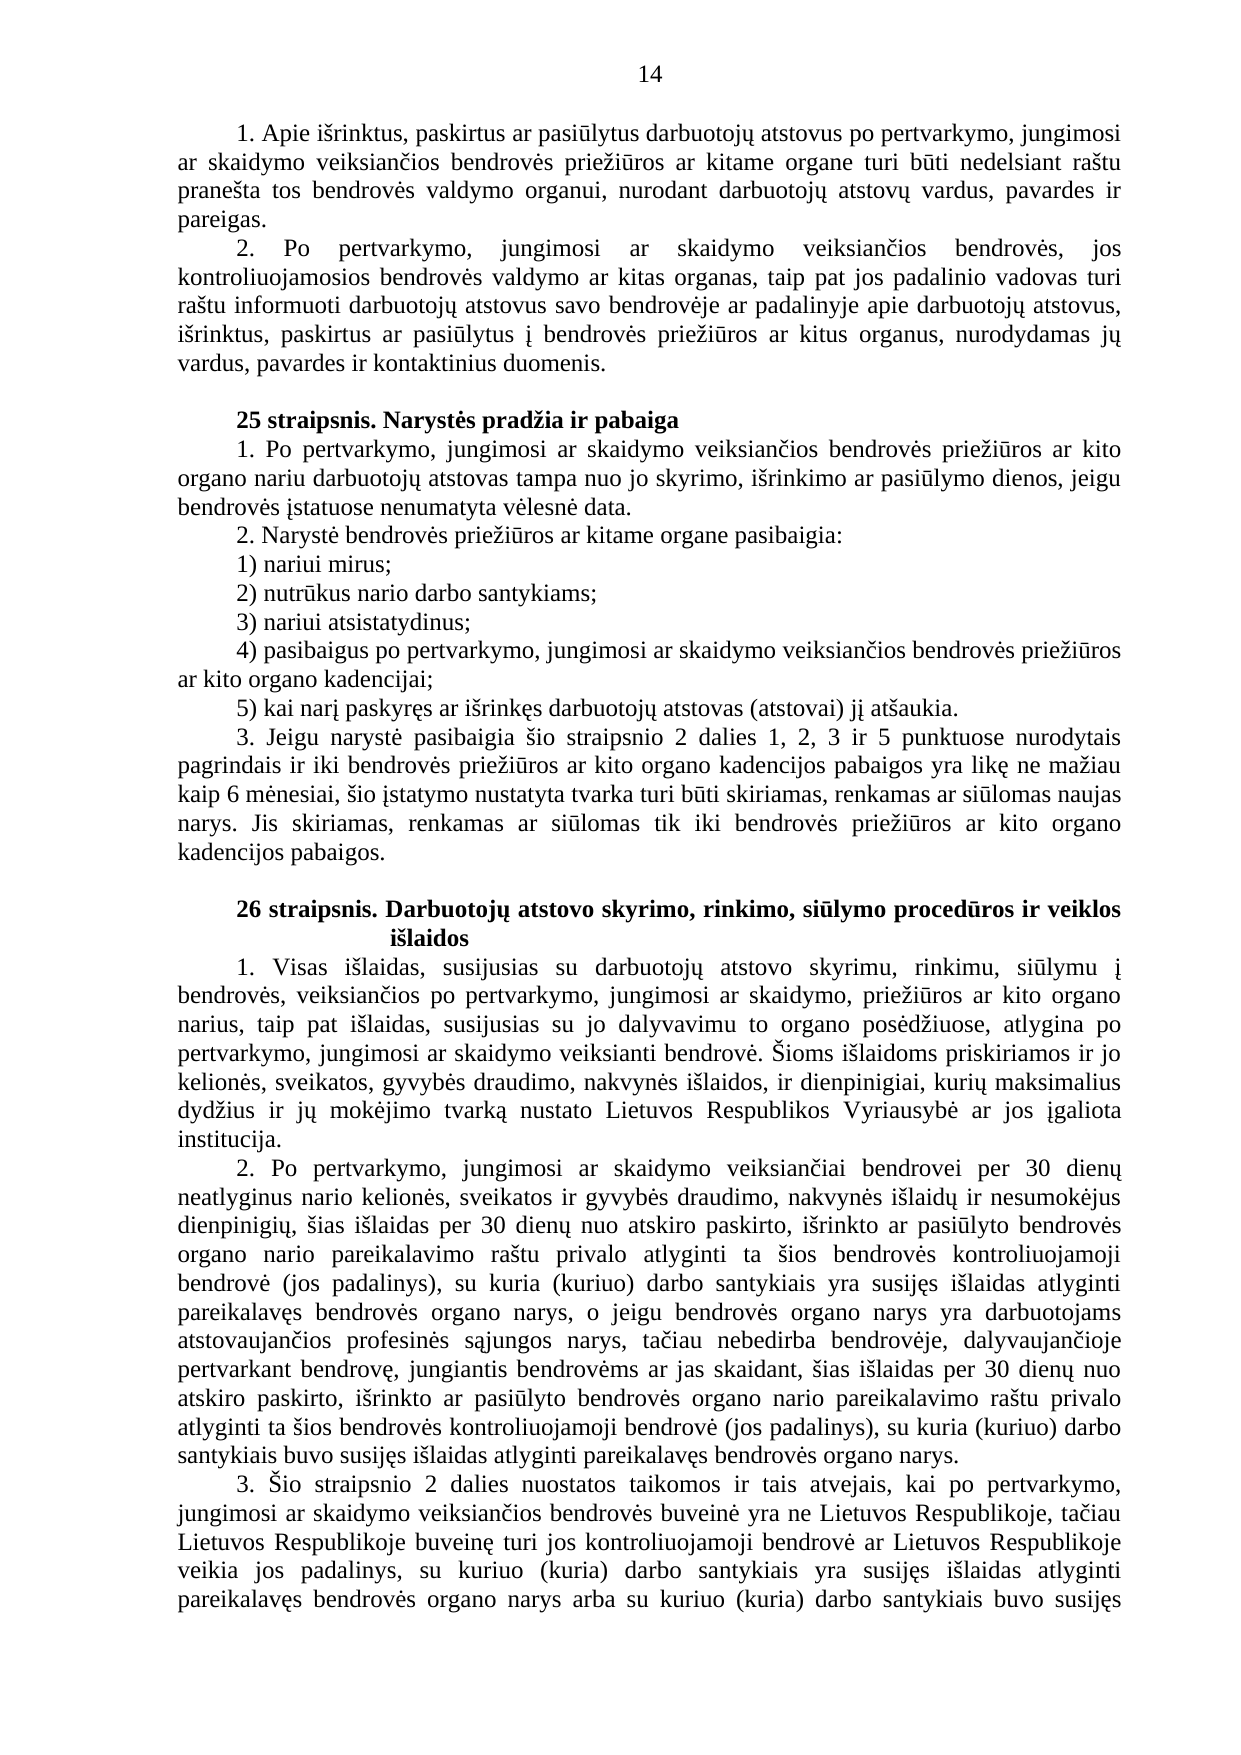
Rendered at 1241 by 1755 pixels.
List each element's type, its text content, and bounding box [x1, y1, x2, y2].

text 3. Šio straipsnio 2 dalies nuostatos taikomos ir tais atvejais, kai po pertvarkymo, jungimosi ar skaidymo veiksiančios bendrovės buveinė yra ne Lietuvos Respublikoje, tačiau Lietuvos Respublikoje buveinę turi jos kontroliuojamoji bendrovė ar Lietuvos Respublikoje veikia jos padalinys, su kuriuo (kuria) darbo santykiais yra susijęs išlaidas atlyginti pareikalavęs bendrovės organo narys arba su kuriuo (kuria) darbo santykiais buvo susijęs [177, 1469, 1122, 1613]
text 2. Po pertvarkymo, jungimosi ar skaidymo veiksiančios bendrovės, jos kontroliuojamosios bendrovės valdymo ar kitas organas, taip pat jos padalinio vadovas turi raštu informuoti darbuotojų atstovus savo bendrovėje ar padalinyje apie darbuotojų atstovus, išrinktus, paskirtus ar pasiūlytus į bendrovės priežiūros ar kitus organus, nurodydamas jų vardus, pavardes ir kontaktinius duomenis. [177, 233, 1122, 377]
text 1) nariui mirus; [177, 549, 1122, 578]
text 2. Po pertvarkymo, jungimosi ar skaidymo veiksiančiai bendrovei per 30 dienų neatlyginus nario kelionės, sveikatos ir gyvybės draudimo, nakvynės išlaidų ir nesumokėjus dienpinigių, šias išlaidas per 30 dienų nuo atskiro paskirto, išrinkto ar pasiūlyto bendrovės organo nario pareikalavimo raštu privalo atlyginti ta šios bendrovės kontroliuojamoji bendrovė (jos padalinys), su kuria (kuriuo) darbo santykiais yra susijęs išlaidas atlyginti pareikalavęs bendrovės organo narys, o jeigu bendrovės organo narys yra darbuotojams atstovaujančios profesinės sąjungos narys, tačiau nebedirba bendrovėje, dalyvaujančioje pertvarkant bendrovę, jungiantis bendrovėms ar jas skaidant, šias išlaidas per 30 dienų nuo atskiro paskirto, išrinkto ar pasiūlyto bendrovės organo nario pareikalavimo raštu privalo atlyginti ta šios bendrovės kontroliuojamoji bendrovė (jos padalinys), su kuria (kuriuo) darbo santykiais buvo susijęs išlaidas atlyginti pareikalavęs bendrovės organo narys. [177, 1153, 1122, 1469]
text 1. Visas išlaidas, susijusias su darbuotojų atstovo skyrimu, rinkimu, siūlymu į bendrovės, veiksiančios po pertvarkymo, jungimosi ar skaidymo, priežiūros ar kito organo narius, taip pat išlaidas, susijusias su jo dalyvavimu to organo posėdžiuose, atlygina po pertvarkymo, jungimosi ar skaidymo veiksianti bendrovė. Šioms išlaidoms priskiriamos ir jo kelionės, sveikatos, gyvybės draudimo, nakvynės išlaidos, ir dienpinigiai, kurių maksimalius dydžius ir jų mokėjimo tvarką nustato Lietuvos Respublikos Vyriausybė ar jos įgaliota institucija. [177, 952, 1122, 1153]
text 25 straipsnis. Narystės pradžia ir pabaiga [177, 406, 1122, 434]
text 1. Apie išrinktus, paskirtus ar pasiūlytus darbuotojų atstovus po pertvarkymo, jungimosi ar skaidymo veiksiančios bendrovės priežiūros ar kitame organe turi būti nedelsiant raštu pranešta tos bendrovės valdymo organui, nurodant darbuotojų atstovų vardus, pavardes ir pareigas. [177, 118, 1122, 233]
text 2. Narystė bendrovės priežiūros ar kitame organe pasibaigia: [177, 521, 1122, 549]
text 1. Po pertvarkymo, jungimosi ar skaidymo veiksiančios bendrovės priežiūros ar kito organo nariu darbuotojų atstovas tampa nuo jo skyrimo, išrinkimo ar pasiūlymo dienos, jeigu bendrovės įstatuose nenumatyta vėlesnė data. [177, 434, 1122, 521]
text 3. Jeigu narystė pasibaigia šio straipsnio 2 dalies 1, 2, 3 ir 5 punktuose nurodytais pagrindais ir iki bendrovės priežiūros ar kito organo kadencijos pabaigos yra likę ne mažiau kaip 6 mėnesiai, šio įstatymo nustatyta tvarka turi būti skiriamas, renkamas ar siūlomas naujas narys. Jis skiriamas, renkamas ar siūlomas tik iki bendrovės priežiūros ar kito organo kadencijos pabaigos. [177, 722, 1122, 866]
text 4) pasibaigus po pertvarkymo, jungimosi ar skaidymo veiksiančios bendrovės priežiūros ar kito organo kadencijai; [177, 636, 1122, 693]
text 5) kai narį paskyręs ar išrinkęs darbuotojų atstovas (atstovai) jį atšaukia. [177, 693, 1122, 722]
text 26 straipsnis. Darbuotojų atstovo skyrimo, rinkimo, siūlymo procedūros ir veiklos išlaidos [236, 894, 1122, 952]
text 2) nutrūkus nario darbo santykiams; [177, 578, 1122, 607]
text 3) nariui atsistatydinus; [177, 607, 1122, 636]
